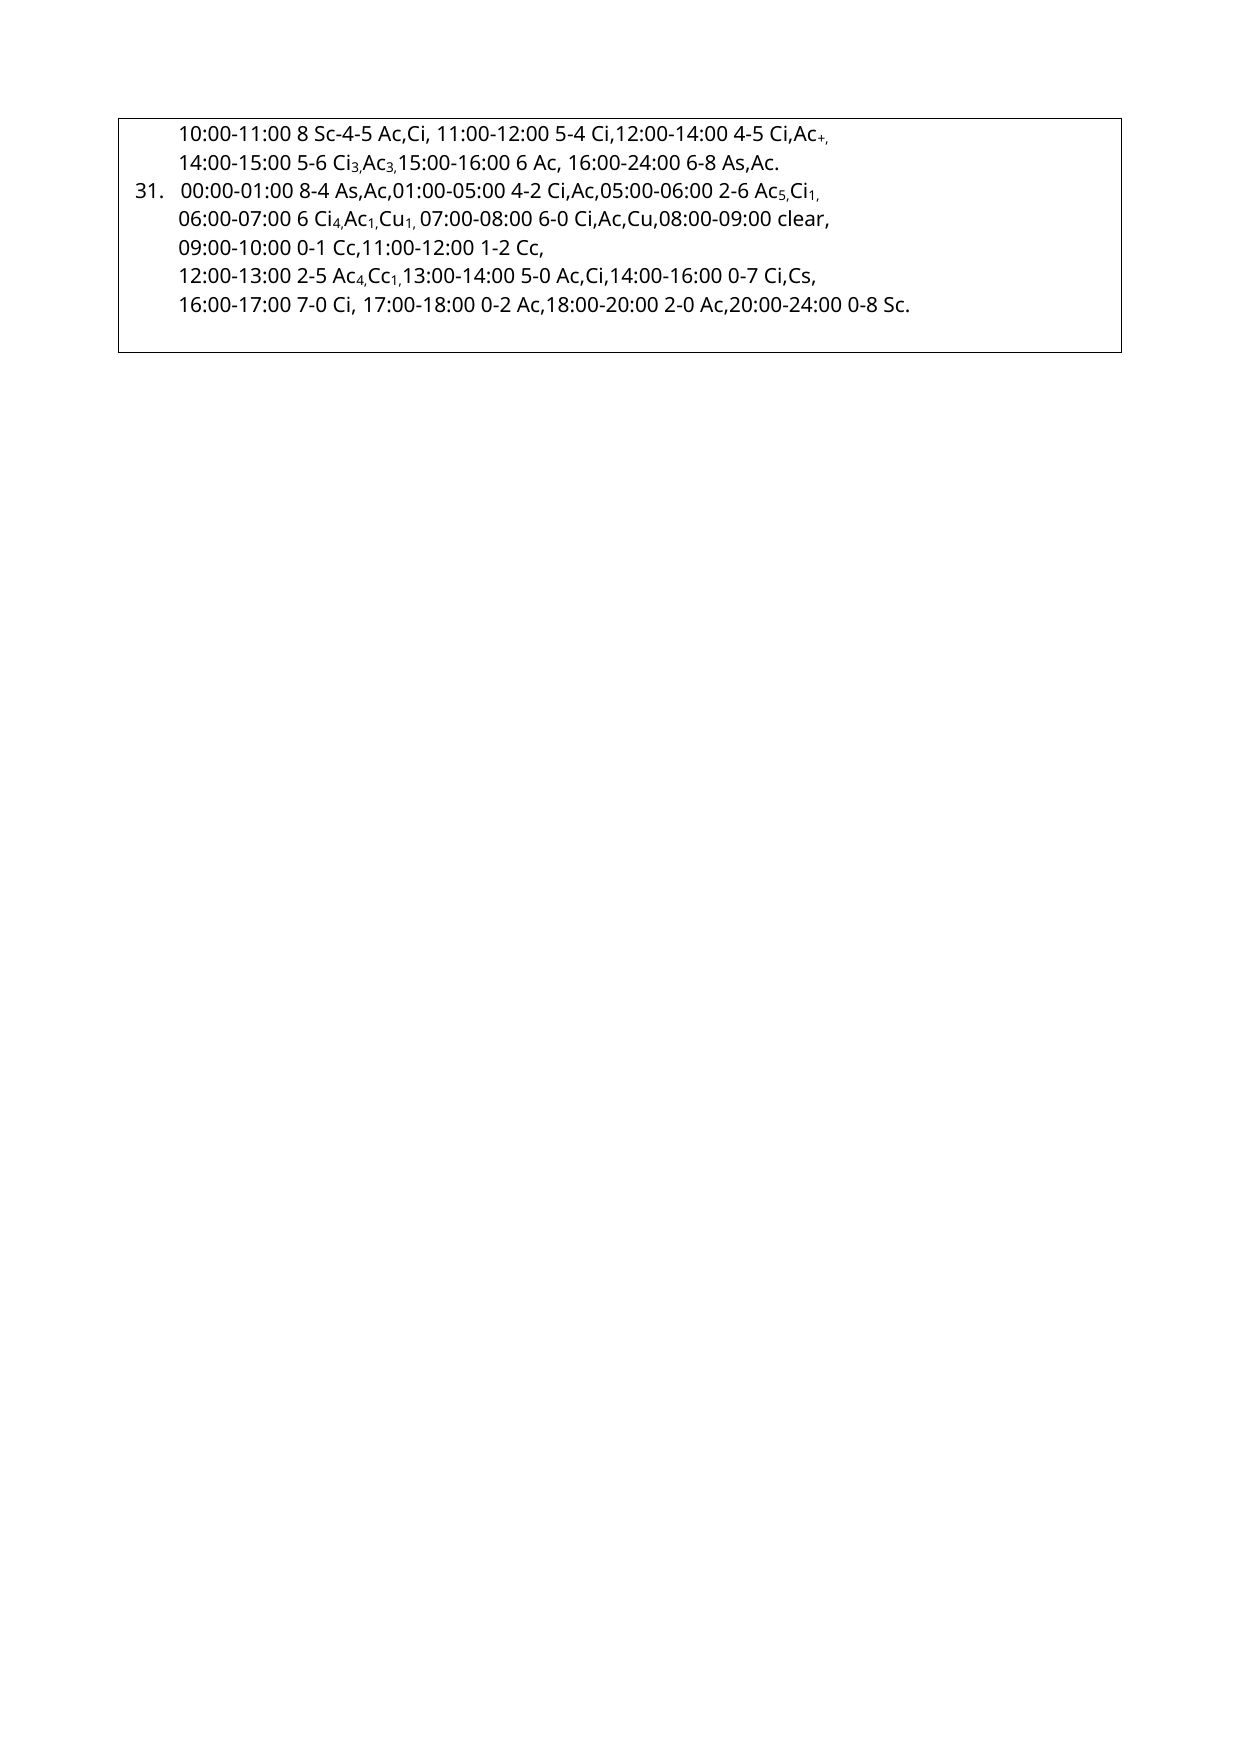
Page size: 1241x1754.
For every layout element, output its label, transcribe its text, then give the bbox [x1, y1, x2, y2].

table_cell 10:00-11:00 8 Sc-4-5 Ac,Ci, 11:00-12:00 5-4 Ci,12:00-14:00 4-5 Ci,Ac+, 14:00-15:00 5-6 Ci3,Ac3,15:00-16:00 6 Ac, 16:00-24:00 6-8 As,Ac. 31. 00:00-01:00 8-4 As,Ac,01:00-05:00 4-2 Ci,Ac,05:00-06:00 2-6 Ac5,Ci1, 06:00-07:00 6 Ci4,Ac1,Cu1, 07:00-08:00 6-0 Ci,Ac,Cu,08:00-09:00 clear, 09:00-10:00 0-1 Cc,11:00-12:00 1-2 Cc, 12:00-13:00 2-5 Ac4,Cc1,13:00-14:00 5-0 Ac,Ci,14:00-16:00 0-7 Ci,Cs, 16:00-17:00 7-0 Ci, 17:00-18:00 0-2 Ac,18:00-20:00 2-0 Ac,20:00-24:00 0-8 Sc. [119, 119, 1121, 352]
